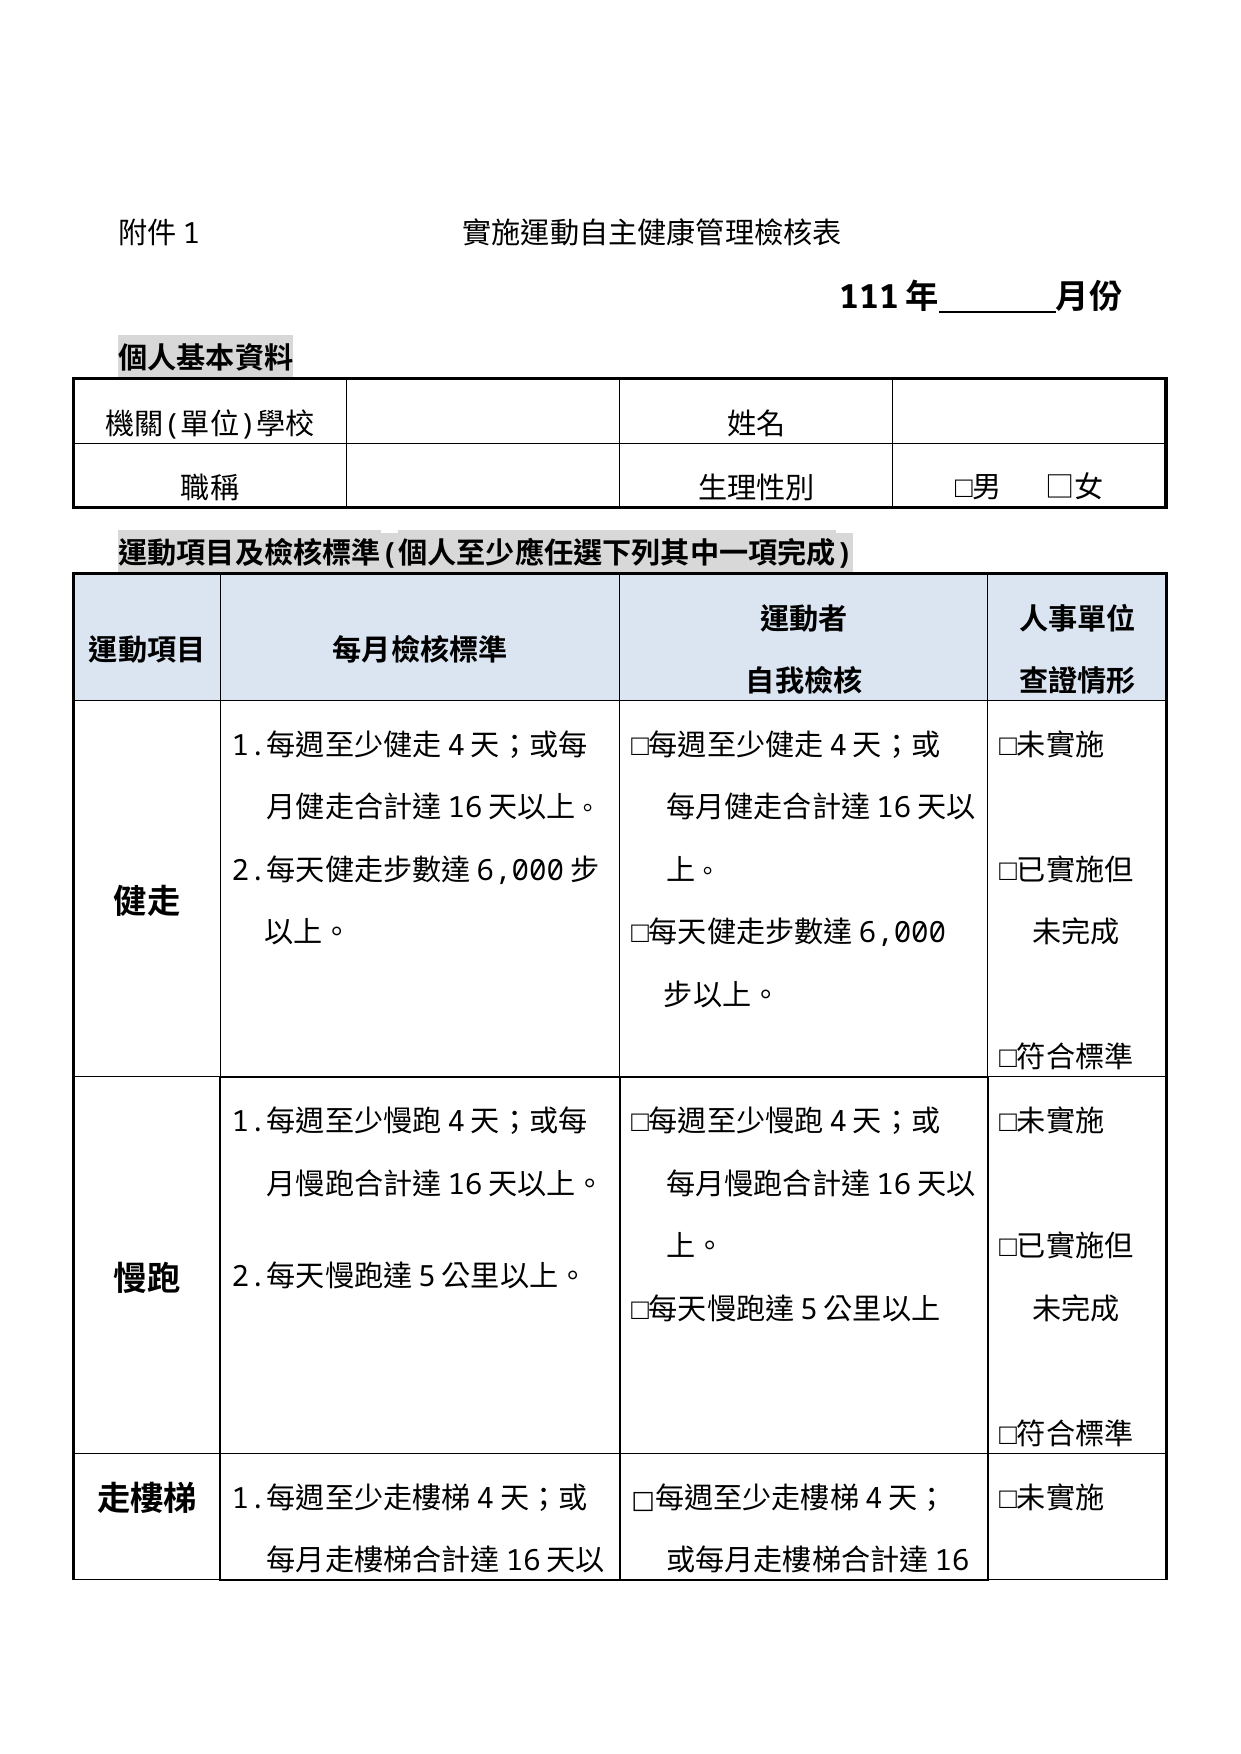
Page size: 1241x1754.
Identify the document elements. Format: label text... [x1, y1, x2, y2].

table_cell 1.每週至少慢跑4天；或每 月慢跑合計達16天以上。 2.每天慢跑達5公里以上。 [221, 1078, 619, 1452]
table_header 運動者 自我檢核 [620, 575, 987, 700]
table_cell [347, 444, 619, 506]
table_cell □每週至少慢跑4天；或 每月慢跑合計達16天以 上。 □每天慢跑達5公里以上 [621, 1078, 987, 1452]
table_cell 1.每週至少健走4天；或每 月健走合計達16天以上。 2.每天健走步數達6,000步以上。 [221, 701, 619, 1076]
table_header 運動項目 [75, 575, 220, 700]
table_header 人事單位 查證情形 [988, 575, 1165, 700]
table_header 機關(單位)學校 [75, 380, 346, 443]
table_cell 職稱 [75, 444, 346, 506]
table_header 每月檢核標準 [221, 575, 619, 700]
table_cell □未實施 □已實施但未完成 □符合標準 [989, 1077, 1165, 1452]
table_cell □每週至少健走4天；或 每月健走合計達16天以 上。 □每天健走步數達6,000步以上。 [620, 701, 987, 1076]
table_cell 走樓梯 [75, 1454, 219, 1579]
text 運動項目及檢核標準(個人至少應任選下列其中一項完成) [118, 509, 1122, 572]
text 個人基本資料 [118, 314, 1122, 377]
table_cell 慢跑 [75, 1077, 219, 1452]
table_cell 健走 [75, 701, 220, 1076]
table_cell 1.每週至少走樓梯4天；或 每月走樓梯合計達16天以 [221, 1454, 619, 1579]
text 111年 月份 [118, 252, 1122, 314]
table_cell □每週至少走樓梯4天； 或每月走樓梯合計達16 [621, 1454, 987, 1579]
table_cell □未實施 [989, 1454, 1165, 1579]
text 附件1 實施運動自主健康管理檢核表 [118, 189, 1122, 252]
table_cell 生理性別 [620, 444, 892, 506]
table_header [347, 380, 619, 443]
table_cell □男 □女 [893, 444, 1164, 506]
table_header 姓名 [620, 380, 892, 443]
table_cell □未實施 □已實施但未完成 □符合標準 [988, 701, 1165, 1076]
table_header [893, 380, 1164, 443]
